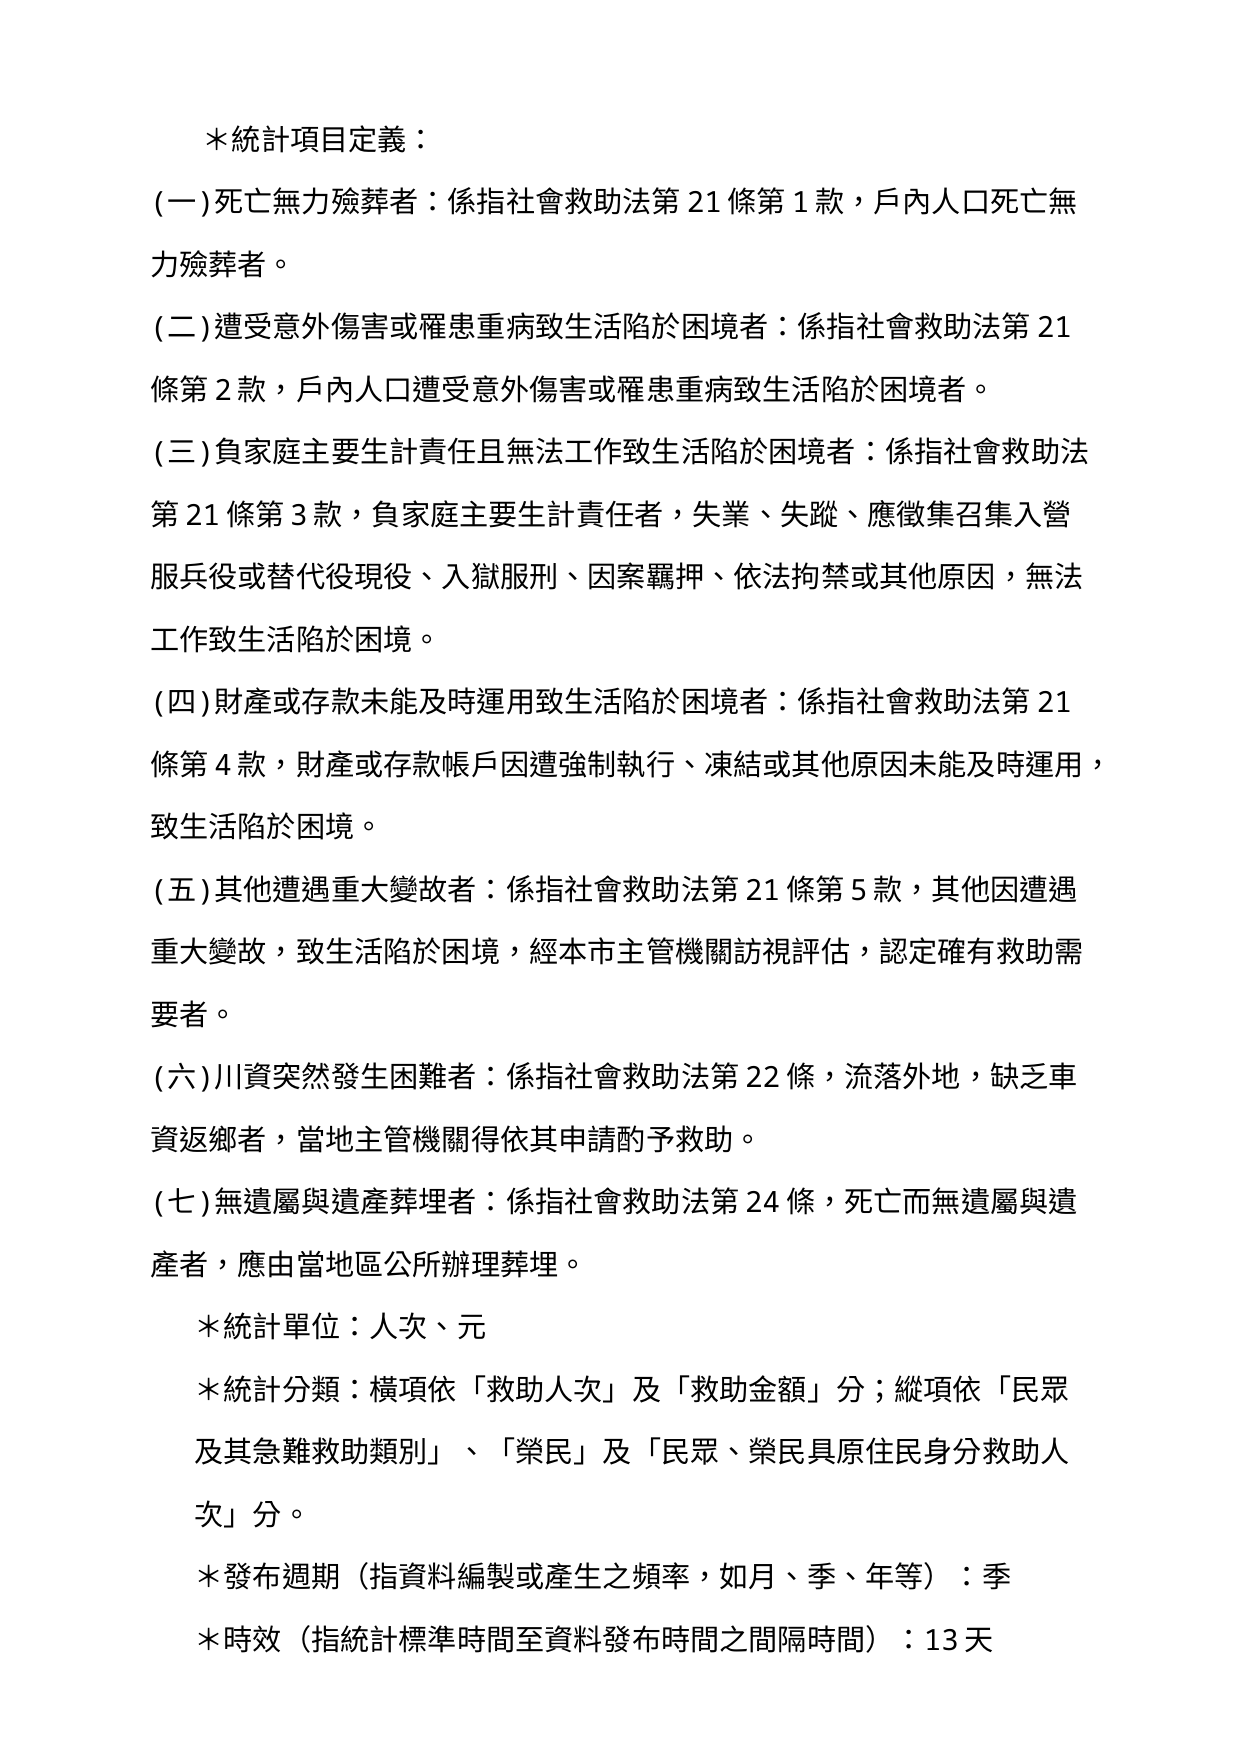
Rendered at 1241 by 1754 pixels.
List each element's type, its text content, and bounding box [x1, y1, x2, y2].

text (四)財產或存款未能及時運用致生活陷於困境者：係指社會救助法第21條第4款，財產或存款帳戶因遭強制執行、凍結或其他原因未能及時運用，致生活陷於困境。 [150, 658, 1090, 846]
text ＊時效（指統計標準時間至資料發布時間之間隔時間）：13天 [194, 1596, 1090, 1658]
text (六)川資突然發生困難者：係指社會救助法第22條，流落外地，缺乏車資返鄉者，當地主管機關得依其申請酌予救助。 [150, 1033, 1090, 1158]
text (五)其他遭遇重大變故者：係指社會救助法第21條第5款，其他因遭遇重大變故，致生活陷於困境，經本市主管機關訪視評估，認定確有救助需要者。 [150, 846, 1090, 1033]
text (一)死亡無力殮葬者：係指社會救助法第21條第1款，戶內人口死亡無力殮葬者。 [150, 158, 1090, 283]
text (三)負家庭主要生計責任且無法工作致生活陷於困境者：係指社會救助法第21條第3款，負家庭主要生計責任者，失業、失蹤、應徵集召集入營服兵役或替代役現役、入獄服刑、因案羈押、依法拘禁或其他原因，無法工作致生活陷於困境。 [150, 408, 1090, 658]
text ＊統計項目定義： [150, 96, 1090, 158]
text (二)遭受意外傷害或罹患重病致生活陷於困境者：係指社會救助法第21條第2款，戶內人口遭受意外傷害或罹患重病致生活陷於困境者。 [150, 283, 1090, 408]
text (七)無遺屬與遺產葬埋者：係指社會救助法第24條，死亡而無遺屬與遺產者，應由當地區公所辦理葬埋。 [150, 1158, 1090, 1283]
text ＊統計分類：橫項依「救助人次」及「救助金額」分；縱項依「民眾及其急難救助類別」、「榮民」及「民眾、榮民具原住民身分救助人次」分。 [194, 1346, 1090, 1533]
text ＊統計單位：人次、元 [194, 1283, 1090, 1346]
text ＊發布週期（指資料編製或產生之頻率，如月、季、年等）：季 [194, 1533, 1090, 1596]
